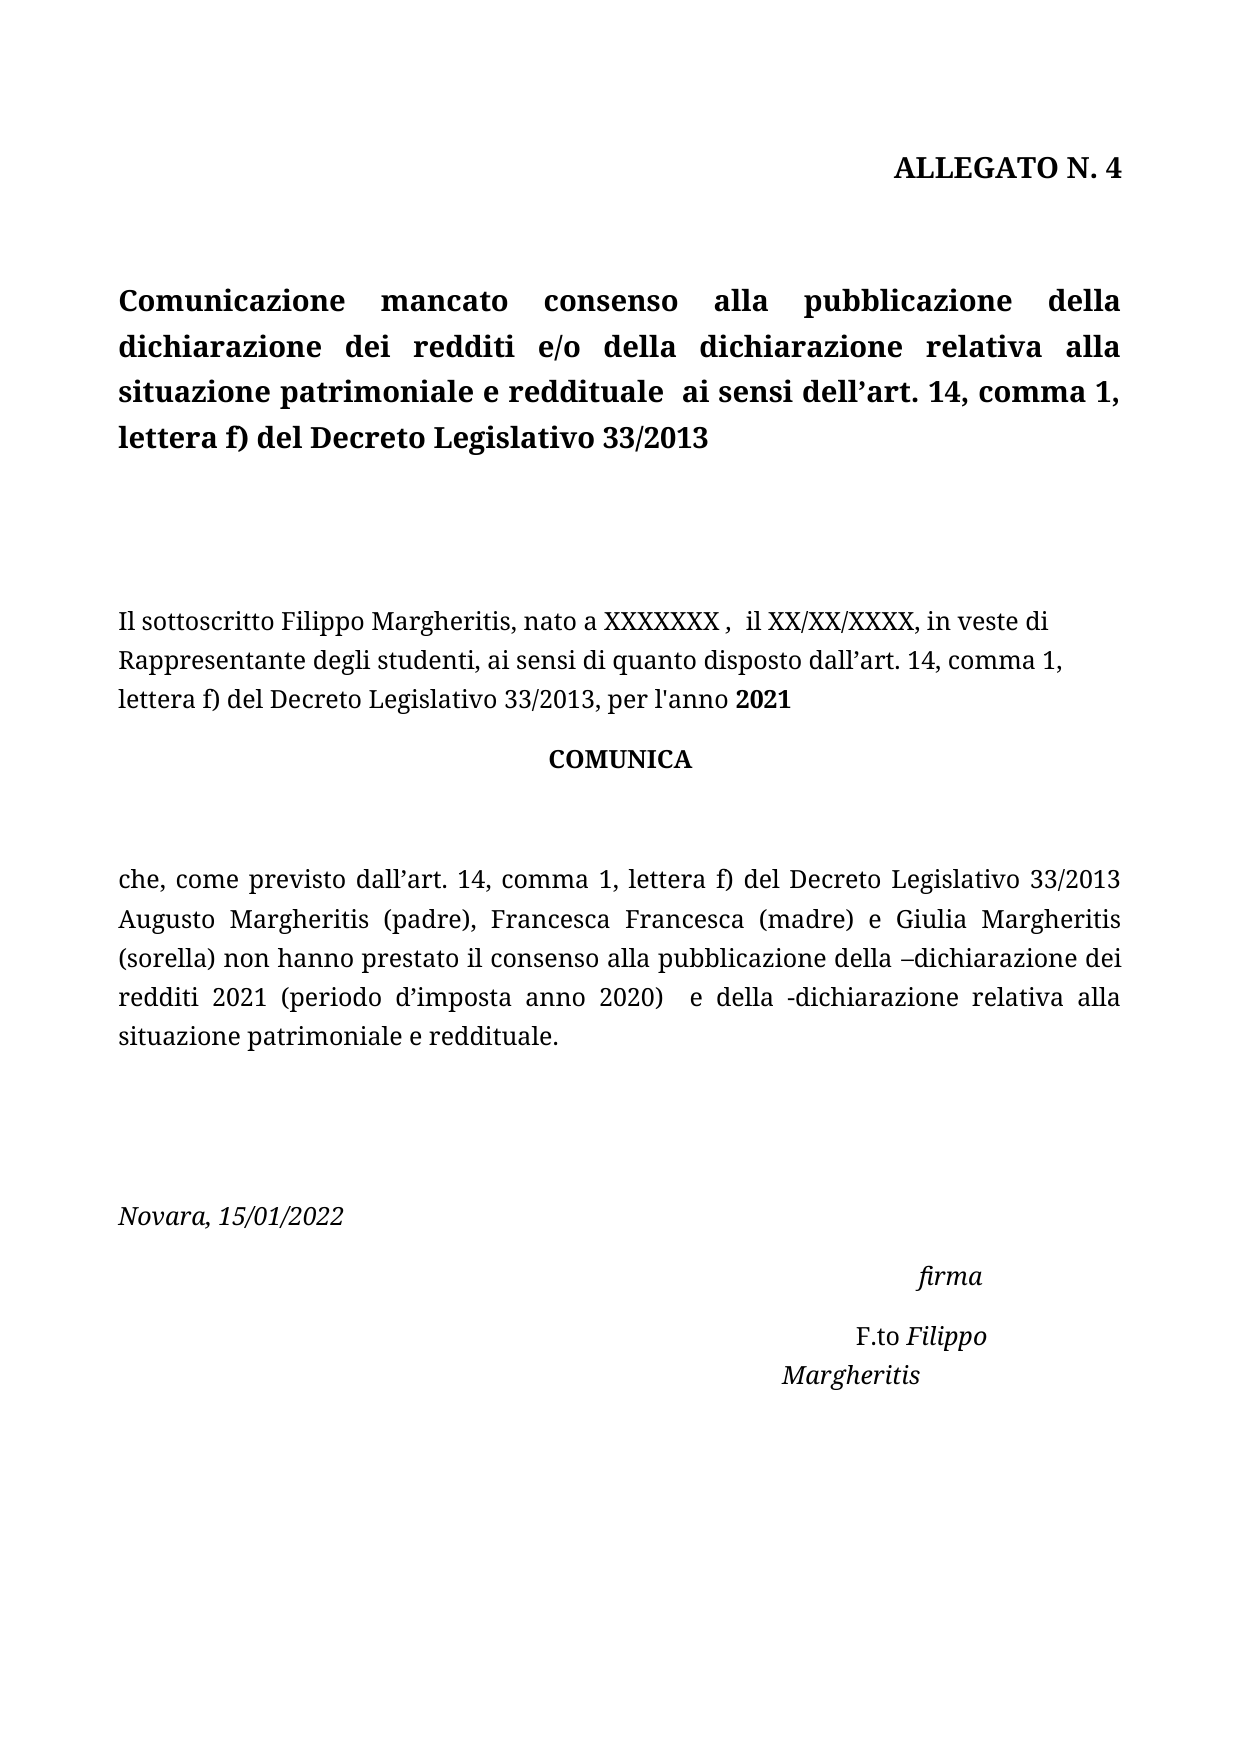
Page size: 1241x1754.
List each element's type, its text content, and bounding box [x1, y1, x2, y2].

text Novara, 15/01/2022 [118, 1199, 1122, 1233]
text F.to Filippo Margheritis [782, 1319, 1122, 1392]
text firma [708, 1259, 1122, 1293]
text ALLEGATO N. 4 [118, 148, 1122, 187]
text che, come previsto dall’art. 14, comma 1, lettera f) del Decreto Legislativo 33/2013 Augusto Margheritis (padre), Francesca Francesca (madre) e Giulia Margheritis (sorella) non hanno prestato il consenso alla pubblicazione della –dichiarazione dei redditi 2021 (periodo d’imposta anno 2020) e della -dichiarazione relativa alla situazione patrimoniale e reddituale. [118, 862, 1122, 1053]
text COMUNICA [118, 742, 1122, 776]
text Comunicazione mancato consenso alla pubblicazione della dichiarazione dei redditi e/o della dichiarazione relativa alla situazione patrimoniale e reddituale ai sensi dell’art. 14, comma 1, lettera f) del Decreto Legislativo 33/2013 [118, 281, 1122, 457]
text Il sottoscritto Filippo Margheritis, nato a XXXXXXX , il XX/XX/XXXX, in veste di Rappresentante degli studenti, ai sensi di quanto disposto dall’art. 14, comma 1, lettera f) del Decreto Legislativo 33/2013, per l'anno 2021 [118, 604, 1122, 716]
